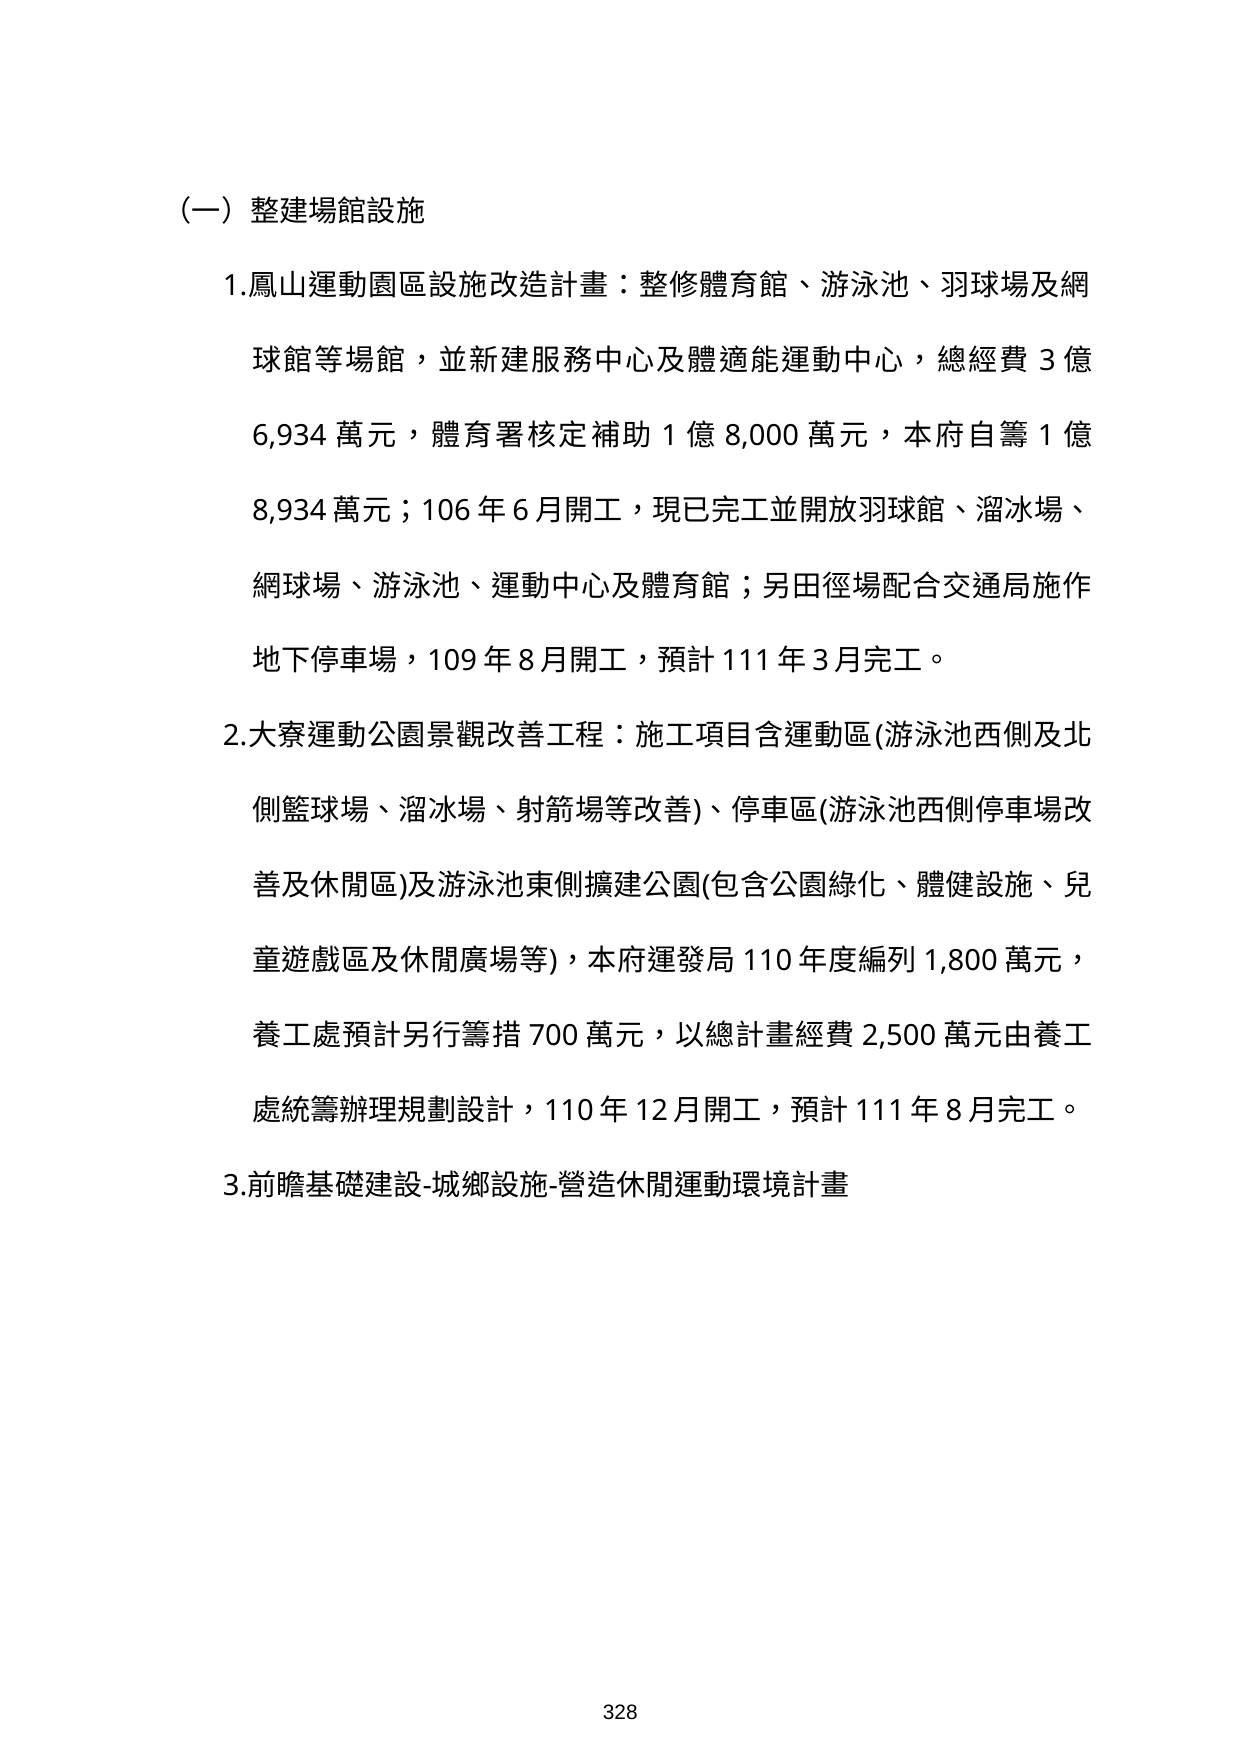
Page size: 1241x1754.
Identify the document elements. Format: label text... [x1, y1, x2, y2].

text （一）整建場館設施 [162, 164, 1092, 239]
text 1.鳳山運動園區設施改造計畫：整修體育館、游泳池、羽球場及網球館等場館，並新建服務中心及體適能運動中心，總經費3億6,934萬元，體育署核定補助1億8,000萬元，本府自籌1億8,934萬元；106年6月開工，現已完工並開放羽球館、溜冰場、網球場、游泳池、運動中心及體育館；另田徑場配合交通局施作地下停車場，109年8月開工，預計111年3月完工。 [223, 239, 1092, 689]
text 2.大寮運動公園景觀改善工程：施工項目含運動區(游泳池西側及北側籃球場、溜冰場、射箭場等改善)、停車區(游泳池西側停車場改善及休閒區)及游泳池東側擴建公園(包含公園綠化、體健設施、兒童遊戲區及休閒廣場等)，本府運發局110年度編列1,800萬元，養工處預計另行籌措700萬元，以總計畫經費2,500萬元由養工處統籌辦理規劃設計，110年12月開工，預計111年8月完工。 [223, 689, 1092, 1139]
text 3.前瞻基礎建設-城鄉設施-營造休閒運動環境計畫 [223, 1139, 1092, 1214]
